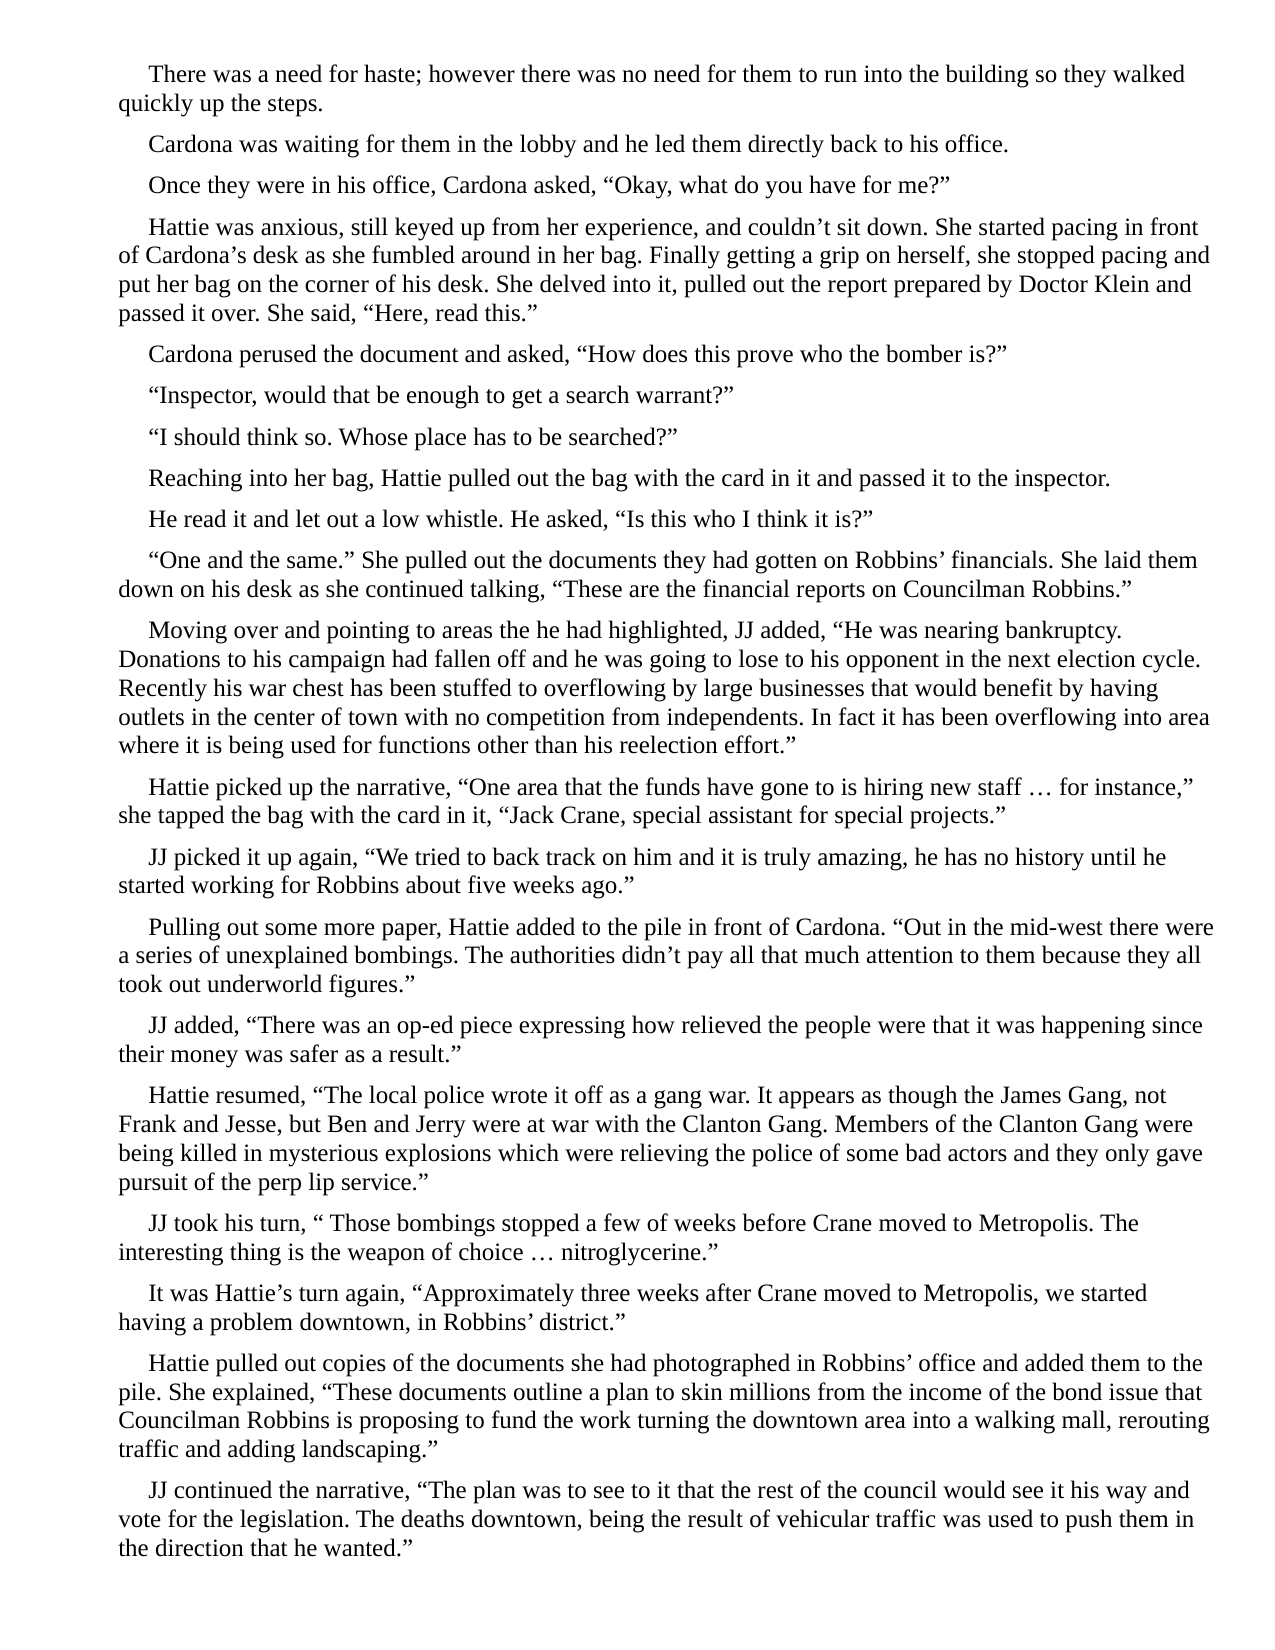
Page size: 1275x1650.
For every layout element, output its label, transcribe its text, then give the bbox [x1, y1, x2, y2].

text Reaching into her bag, Hattie pulled out the bag with the card in it and passed it to the inspector. [118, 463, 1216, 492]
text “Inspector, would that be enough to get a search warrant?” [118, 380, 1216, 409]
text Cardona perused the document and asked, “How does this prove who the bomber is?” [118, 339, 1216, 368]
text “One and the same.” She pulled out the documents they had gotten on Robbins’ financials. She laid them down on his desk as she continued talking, “These are the financial reports on Councilman Robbins.” [118, 545, 1216, 603]
text It was Hattie’s turn again, “Approximately three weeks after Crane moved to Metropolis, we started having a problem downtown, in Robbins’ district.” [118, 1278, 1216, 1335]
text Moving over and pointing to areas the he had highlighted, JJ added, “He was nearing bankruptcy. Donations to his campaign had fallen off and he was going to lose to his opponent in the next election cycle. Recently his war chest has been stuffed to overflowing by large businesses that would benefit by having outlets in the center of town with no competition from independents. In fact it has been overflowing into area where it is being used for functions other than his reelection effort.” [118, 615, 1216, 759]
text Hattie resumed, “The local police wrote it off as a gang war. It appears as though the James Gang, not Frank and Jesse, but Ben and Jerry were at war with the Clanton Gang. Members of the Clanton Gang were being killed in mysterious explosions which were relieving the police of some bad actors and they only gave pursuit of the perp lip service.” [118, 1080, 1216, 1195]
text Pulling out some more paper, Hattie added to the pile in front of Cardona. “Out in the mid-west there were a series of unexplained bombings. The authorities didn’t pay all that much attention to them because they all took out underworld figures.” [118, 912, 1216, 998]
text Once they were in his office, Cardona asked, “Okay, what do you have for me?” [118, 170, 1216, 199]
text He read it and let out a low whistle. He asked, “Is this who I think it is?” [118, 504, 1216, 533]
text JJ picked it up again, “We tried to back track on him and it is truly amazing, he has no history until he started working for Robbins about five weeks ago.” [118, 842, 1216, 899]
text There was a need for haste; however there was no need for them to run into the building so they walked quickly up the steps. [118, 59, 1216, 117]
text JJ took his turn, “ Those bombings stopped a few of weeks before Crane moved to Metropolis. The interesting thing is the weapon of choice … nitroglycerine.” [118, 1208, 1216, 1265]
text Hattie was anxious, still keyed up from her experience, and couldn’t sit down. She started pacing in front of Cardona’s desk as she fumbled around in her bag. Finally getting a grip on herself, she stopped pacing and put her bag on the corner of his desk. She delved into it, pulled out the report prepared by Doctor Klein and passed it over. She said, “Here, read this.” [118, 212, 1216, 327]
text JJ continued the narrative, “The plan was to see to it that the rest of the council would see it his way and vote for the legislation. The deaths downtown, being the result of vehicular traffic was used to push them in the direction that he wanted.” [118, 1475, 1216, 1562]
text “I should think so. Whose place has to be searched?” [118, 422, 1216, 450]
text JJ added, “There was an op-ed piece expressing how relieved the people were that it was happening since their money was safer as a result.” [118, 1010, 1216, 1068]
text Hattie picked up the narrative, “One area that the funds have gone to is hiring new staff … for instance,” she tapped the bag with the card in it, “Jack Crane, special assistant for special projects.” [118, 772, 1216, 829]
text Hattie pulled out copies of the documents she had photographed in Robbins’ office and added them to the pile. She explained, “These documents outline a plan to skin millions from the income of the bond issue that Councilman Robbins is proposing to fund the work turning the downtown area into a walking mall, rerouting traffic and adding landscaping.” [118, 1348, 1216, 1463]
text Cardona was waiting for them in the lobby and he led them directly back to his office. [118, 129, 1216, 158]
